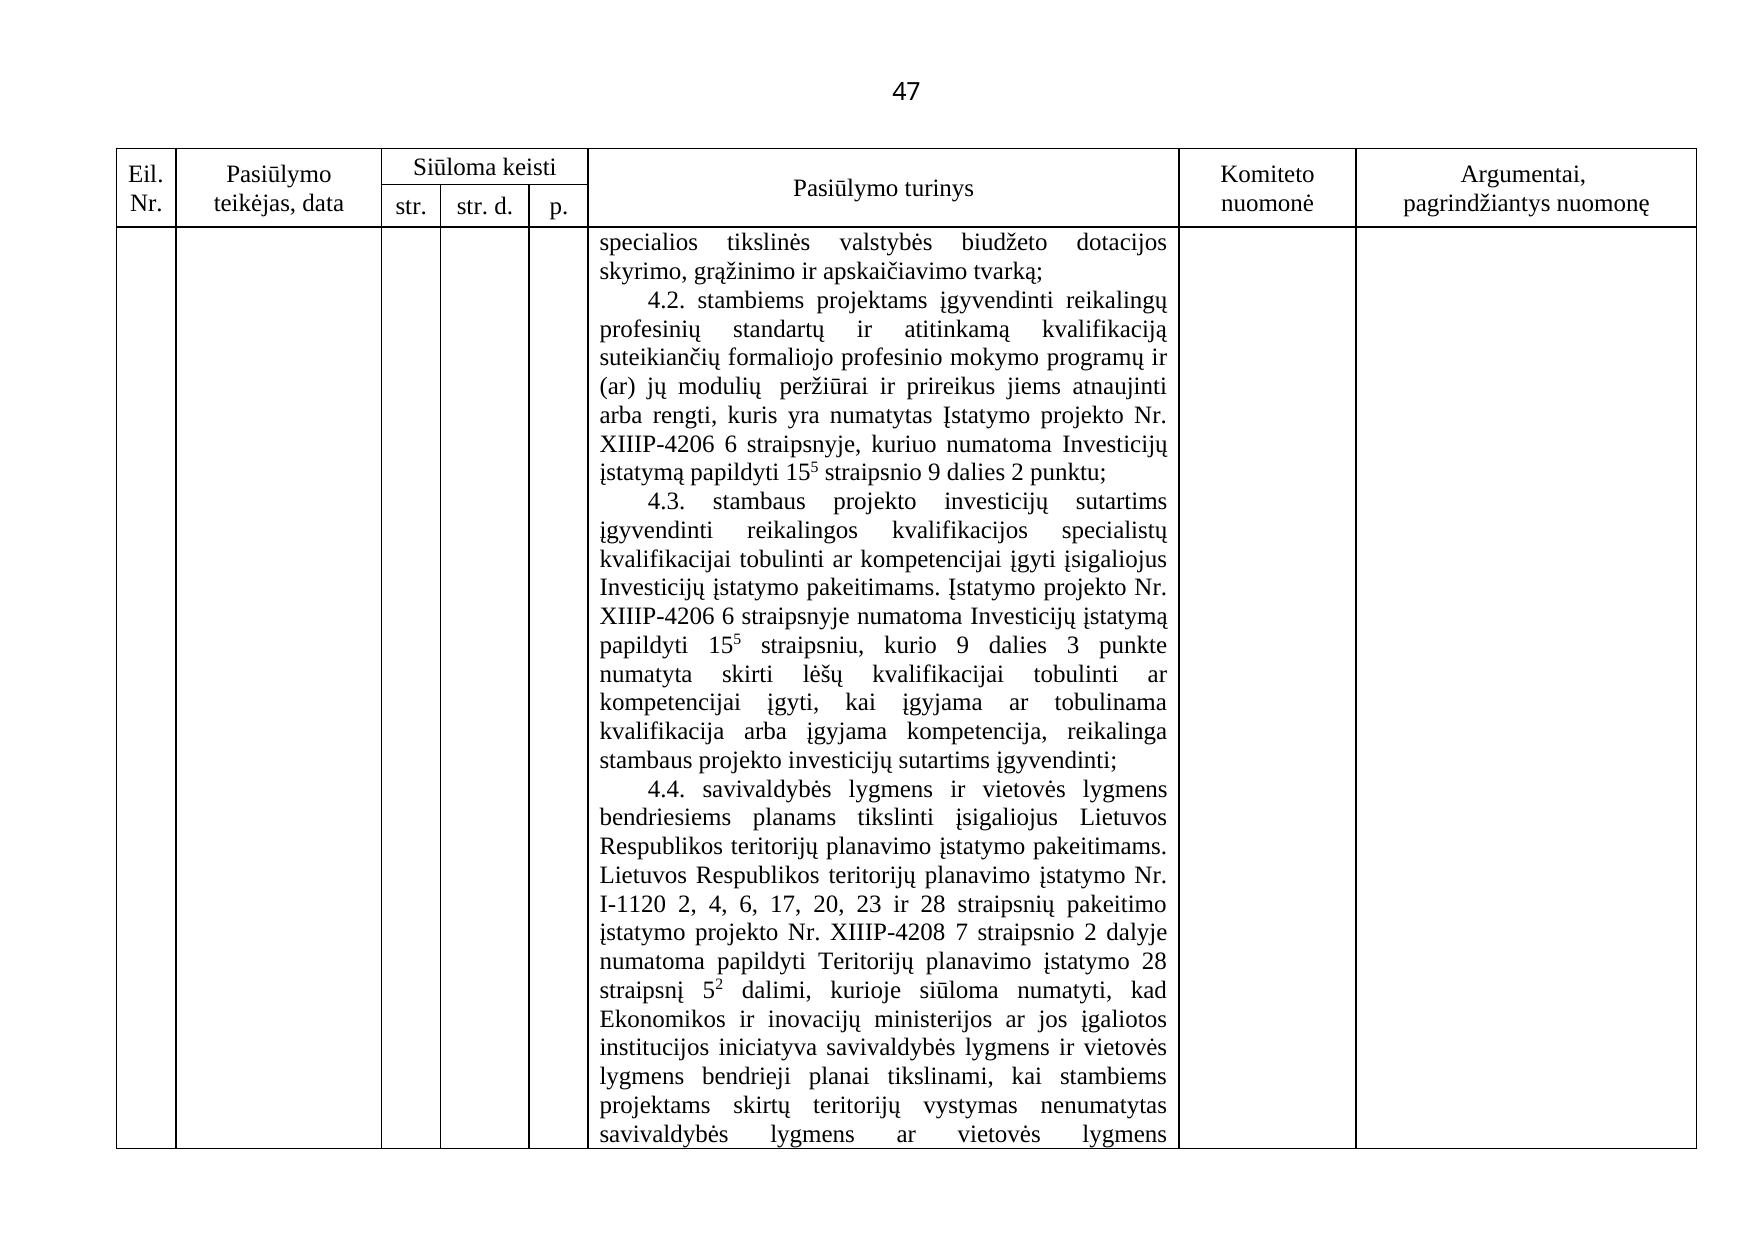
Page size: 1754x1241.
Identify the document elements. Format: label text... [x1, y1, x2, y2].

table_cell str. [382, 185, 440, 226]
table_header Argumentai, pagrindžiantys nuomonę [1357, 149, 1696, 226]
table_header Komiteto nuomonė [1180, 149, 1355, 226]
table_header Pasiūlymo turinys [589, 149, 1178, 226]
table_cell [177, 228, 381, 1147]
table_header Siūloma keisti [382, 149, 587, 183]
table_cell str. d. [441, 185, 528, 226]
table_cell p. [530, 185, 587, 226]
table_cell specialios tikslinės valstybės biudžeto dotacijos skyrimo, grąžinimo ir apskaičiavimo tvarką; 4.2. stambiems projektams įgyvendinti reikalingų profesinių standartų ir atitinkamą kvalifikaciją suteikiančių formaliojo profesinio mokymo programų ir (ar) jų modulių peržiūrai ir prireikus jiems atnaujinti arba rengti, kuris yra numatytas Įstatymo projekto Nr. XIIIP-4206 6 straipsnyje, kuriuo numatoma Investicijų įstatymą papildyti 155 straipsnio 9 dalies 2 punktu; 4.3. stambaus projekto investicijų sutartims įgyvendinti reikalingos kvalifikacijos specialistų kvalifikacijai tobulinti ar kompetencijai įgyti įsigaliojus Investicijų įstatymo pakeitimams. Įstatymo projekto Nr. XIIIP-4206 6 straipsnyje numatoma Investicijų įstatymą papildyti 155 straipsniu, kurio 9 dalies 3 punkte numatyta skirti lėšų kvalifikacijai tobulinti ar kompetencijai įgyti, kai įgyjama ar tobulinama kvalifikacija arba įgyjama kompetencija, reikalinga stambaus projekto investicijų sutartims įgyvendinti; 4.4. savivaldybės lygmens ir vietovės lygmens bendriesiems planams tikslinti įsigaliojus Lietuvos Respublikos teritorijų planavimo įstatymo pakeitimams. Lietuvos Respublikos teritorijų planavimo įstatymo Nr. I-1120 2, 4, 6, 17, 20, 23 ir 28 straipsnių pakeitimo įstatymo projekto Nr. XIIIP-4208 7 straipsnio 2 dalyje numatoma papildyti Teritorijų planavimo įstatymo 28 straipsnį 52 dalimi, kurioje siūloma numatyti, kad Ekonomikos ir inovacijų ministerijos ar jos įgaliotos institucijos iniciatyva savivaldybės lygmens ir vietovės lygmens bendrieji planai tikslinami, kai stambiems projektams skirtų teritorijų vystymas nenumatytas savivaldybės lygmens ar vietovės lygmens [589, 228, 1178, 1147]
table_cell [1180, 228, 1355, 1147]
table_cell [117, 228, 175, 1147]
table_cell [1357, 228, 1696, 1147]
table_cell [530, 228, 587, 1147]
table_cell [441, 228, 528, 1147]
table_header Pasiūlymo teikėjas, data [177, 149, 381, 226]
table_cell [382, 228, 440, 1147]
table_header Eil. Nr. [117, 149, 175, 226]
